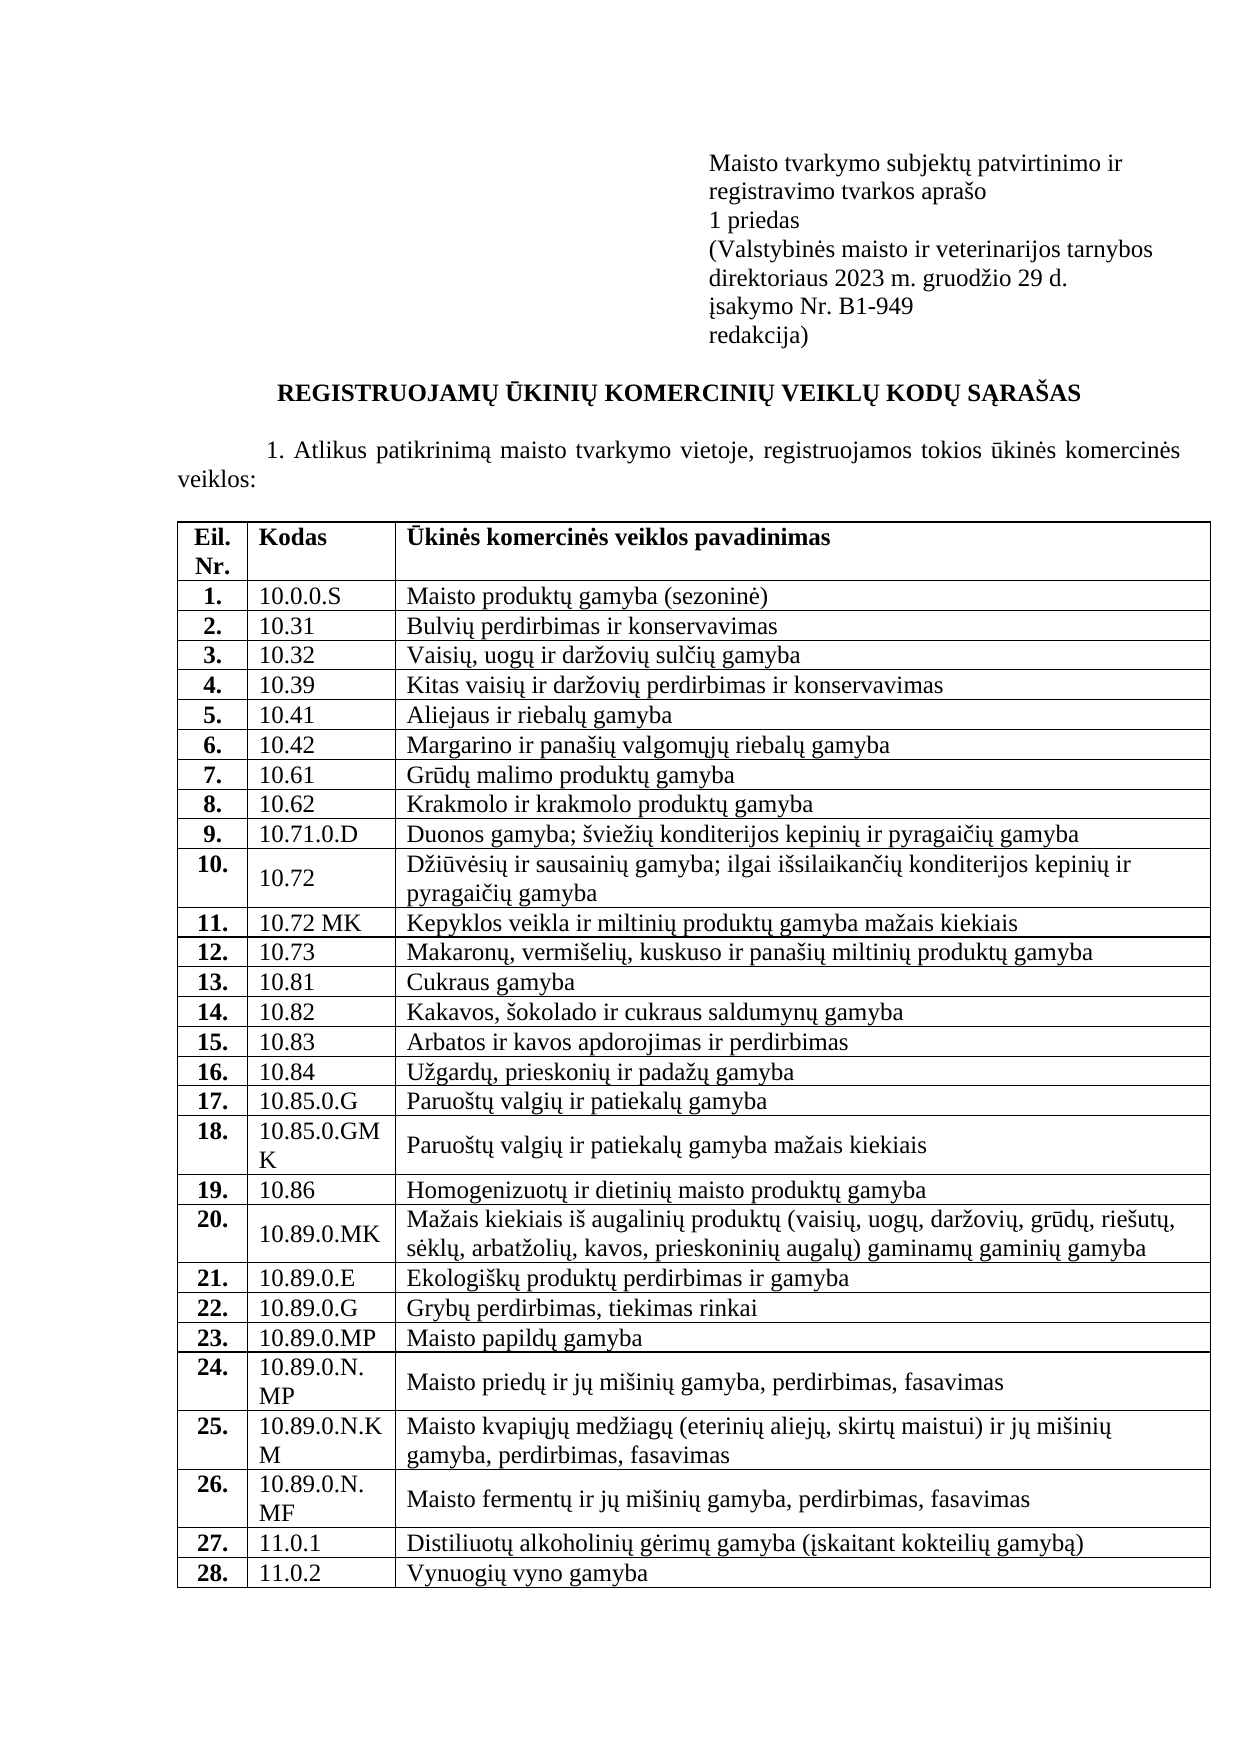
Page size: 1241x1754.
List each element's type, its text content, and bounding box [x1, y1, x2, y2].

table_cell 2. [178, 611, 247, 639]
table_cell 10.86 [248, 1175, 395, 1203]
table_cell 12. [178, 938, 247, 966]
table_cell Bulvių perdirbimas ir konservavimas [396, 611, 1210, 639]
table_header Kodas [248, 523, 395, 580]
table_cell 10.0.0.S [248, 581, 395, 610]
table_cell 10.89.0.E [248, 1263, 395, 1292]
table_cell Margarino ir panašių valgomųjų riebalų gamyba [396, 730, 1210, 759]
table_cell 20. [178, 1205, 247, 1262]
table_cell Maisto fermentų ir jų mišinių gamyba, perdirbimas, fasavimas [396, 1470, 1210, 1527]
table_cell 7. [178, 760, 247, 788]
table_cell 4. [178, 670, 247, 699]
table_cell 16. [178, 1057, 247, 1085]
table_cell 10.85.0.G [248, 1086, 395, 1115]
text REGISTRUOJAMŲ ŪKINIŲ KOMERCINIŲ VEIKLŲ KODŲ SĄRAŠAS [177, 378, 1181, 406]
table_cell 15. [178, 1027, 247, 1056]
table_header Eil. Nr. [178, 523, 247, 580]
table_cell 10.83 [248, 1027, 395, 1056]
table_cell Kepyklos veikla ir miltinių produktų gamyba mažais kiekiais [396, 908, 1210, 936]
table_cell Užgardų, prieskonių ir padažų gamyba [396, 1057, 1210, 1085]
table_cell 10.31 [248, 611, 395, 639]
table_cell Vaisių, uogų ir daržovių sulčių gamyba [396, 641, 1210, 669]
table_cell 10.89.0.N.MF [248, 1470, 395, 1527]
table_cell Grūdų malimo produktų gamyba [396, 760, 1210, 788]
table_cell Ekologiškų produktų perdirbimas ir gamyba [396, 1263, 1210, 1292]
table_cell Kakavos, šokolado ir cukraus saldumynų gamyba [396, 997, 1210, 1026]
text įsakymo Nr. B1-949 [709, 291, 1181, 320]
table_cell Džiūvėsių ir sausainių gamyba; ilgai išsilaikančių konditerijos kepinių ir pyragaičių gamyba [396, 849, 1210, 907]
text (Valstybinės maisto ir veterinarijos tarnybos [177, 234, 1181, 263]
text direktoriaus 2023 m. gruodžio 29 d. [709, 263, 1181, 291]
table_cell 11.0.1 [248, 1528, 395, 1557]
table_cell 10.89.0.N.KM [248, 1411, 395, 1468]
table_cell 6. [178, 730, 247, 759]
table_cell Aliejaus ir riebalų gamyba [396, 700, 1210, 729]
table_cell 11. [178, 908, 247, 936]
table_cell Paruoštų valgių ir patiekalų gamyba mažais kiekiais [396, 1116, 1210, 1174]
table_cell 22. [178, 1293, 247, 1322]
table_cell 10.89.0.MK [248, 1205, 395, 1262]
table_cell 25. [178, 1411, 247, 1468]
table_cell 11.0.2 [248, 1558, 395, 1587]
table_cell Vynuogių vyno gamyba [396, 1558, 1210, 1587]
table_cell 10.73 [248, 938, 395, 966]
table_cell Duonos gamyba; šviežių konditerijos kepinių ir pyragaičių gamyba [396, 819, 1210, 848]
table_cell 14. [178, 997, 247, 1026]
table_cell 28. [178, 1558, 247, 1587]
table_cell 23. [178, 1323, 247, 1351]
text Maisto tvarkymo subjektų patvirtinimo ir [177, 148, 1181, 176]
table_cell 18. [178, 1116, 247, 1174]
table_cell Kitas vaisių ir daržovių perdirbimas ir konservavimas [396, 670, 1210, 699]
table_cell 10.85.0.GMK [248, 1116, 395, 1174]
table_cell 8. [178, 790, 247, 818]
table_cell 10.89.0.N.MP [248, 1353, 395, 1410]
table_cell 10.39 [248, 670, 395, 699]
table_cell Homogenizuotų ir dietinių maisto produktų gamyba [396, 1175, 1210, 1203]
text registravimo tvarkos aprašo [177, 176, 1181, 205]
table_cell 17. [178, 1086, 247, 1115]
table_cell 21. [178, 1263, 247, 1292]
table_cell Makaronų, vermišelių, kuskuso ir panašių miltinių produktų gamyba [396, 938, 1210, 966]
table_cell Grybų perdirbimas, tiekimas rinkai [396, 1293, 1210, 1322]
table_cell Distiliuotų alkoholinių gėrimų gamyba (įskaitant kokteilių gamybą) [396, 1528, 1210, 1557]
table_cell Maisto produktų gamyba (sezoninė) [396, 581, 1210, 610]
table_cell Mažais kiekiais iš augalinių produktų (vaisių, uogų, daržovių, grūdų, riešutų, sėklų, arbatžolių, kavos, prieskoninių augalų) gaminamų gaminių gamyba [396, 1205, 1210, 1262]
table_cell 10.89.0.MP [248, 1323, 395, 1351]
table_header Ūkinės komercinės veiklos pavadinimas [396, 523, 1210, 580]
text 1. Atlikus patikrinimą maisto tvarkymo vietoje, registruojamos tokios ūkinės komercinės veiklos: [177, 435, 1181, 493]
table_cell 10.84 [248, 1057, 395, 1085]
table_cell 5. [178, 700, 247, 729]
table_cell 10.82 [248, 997, 395, 1026]
table_cell 24. [178, 1353, 247, 1410]
table_cell 10.71.0.D [248, 819, 395, 848]
table_cell 10.32 [248, 641, 395, 669]
table_cell Maisto kvapiųjų medžiagų (eterinių aliejų, skirtų maistui) ir jų mišinių gamyba, perdirbimas, fasavimas [396, 1411, 1210, 1468]
text 1 priedas [177, 205, 1181, 234]
table_cell 3. [178, 641, 247, 669]
table_cell 10.81 [248, 967, 395, 996]
table_cell 10.72 MK [248, 908, 395, 936]
table_cell Paruoštų valgių ir patiekalų gamyba [396, 1086, 1210, 1115]
table_cell 13. [178, 967, 247, 996]
table_cell Krakmolo ir krakmolo produktų gamyba [396, 790, 1210, 818]
table_cell 10.61 [248, 760, 395, 788]
table_cell Maisto papildų gamyba [396, 1323, 1210, 1351]
table_cell 10. [178, 849, 247, 907]
text redakcija) [709, 320, 1181, 349]
table_cell 10.89.0.G [248, 1293, 395, 1322]
table_cell 10.62 [248, 790, 395, 818]
table_cell Cukraus gamyba [396, 967, 1210, 996]
table_cell 10.42 [248, 730, 395, 759]
table_cell 10.72 [248, 849, 395, 907]
table_cell Arbatos ir kavos apdorojimas ir perdirbimas [396, 1027, 1210, 1056]
table_cell 9. [178, 819, 247, 848]
table_cell 26. [178, 1470, 247, 1527]
table_cell 19. [178, 1175, 247, 1203]
table_cell 1. [178, 581, 247, 610]
table_cell 10.41 [248, 700, 395, 729]
table_cell Maisto priedų ir jų mišinių gamyba, perdirbimas, fasavimas [396, 1353, 1210, 1410]
table_cell 27. [178, 1528, 247, 1557]
